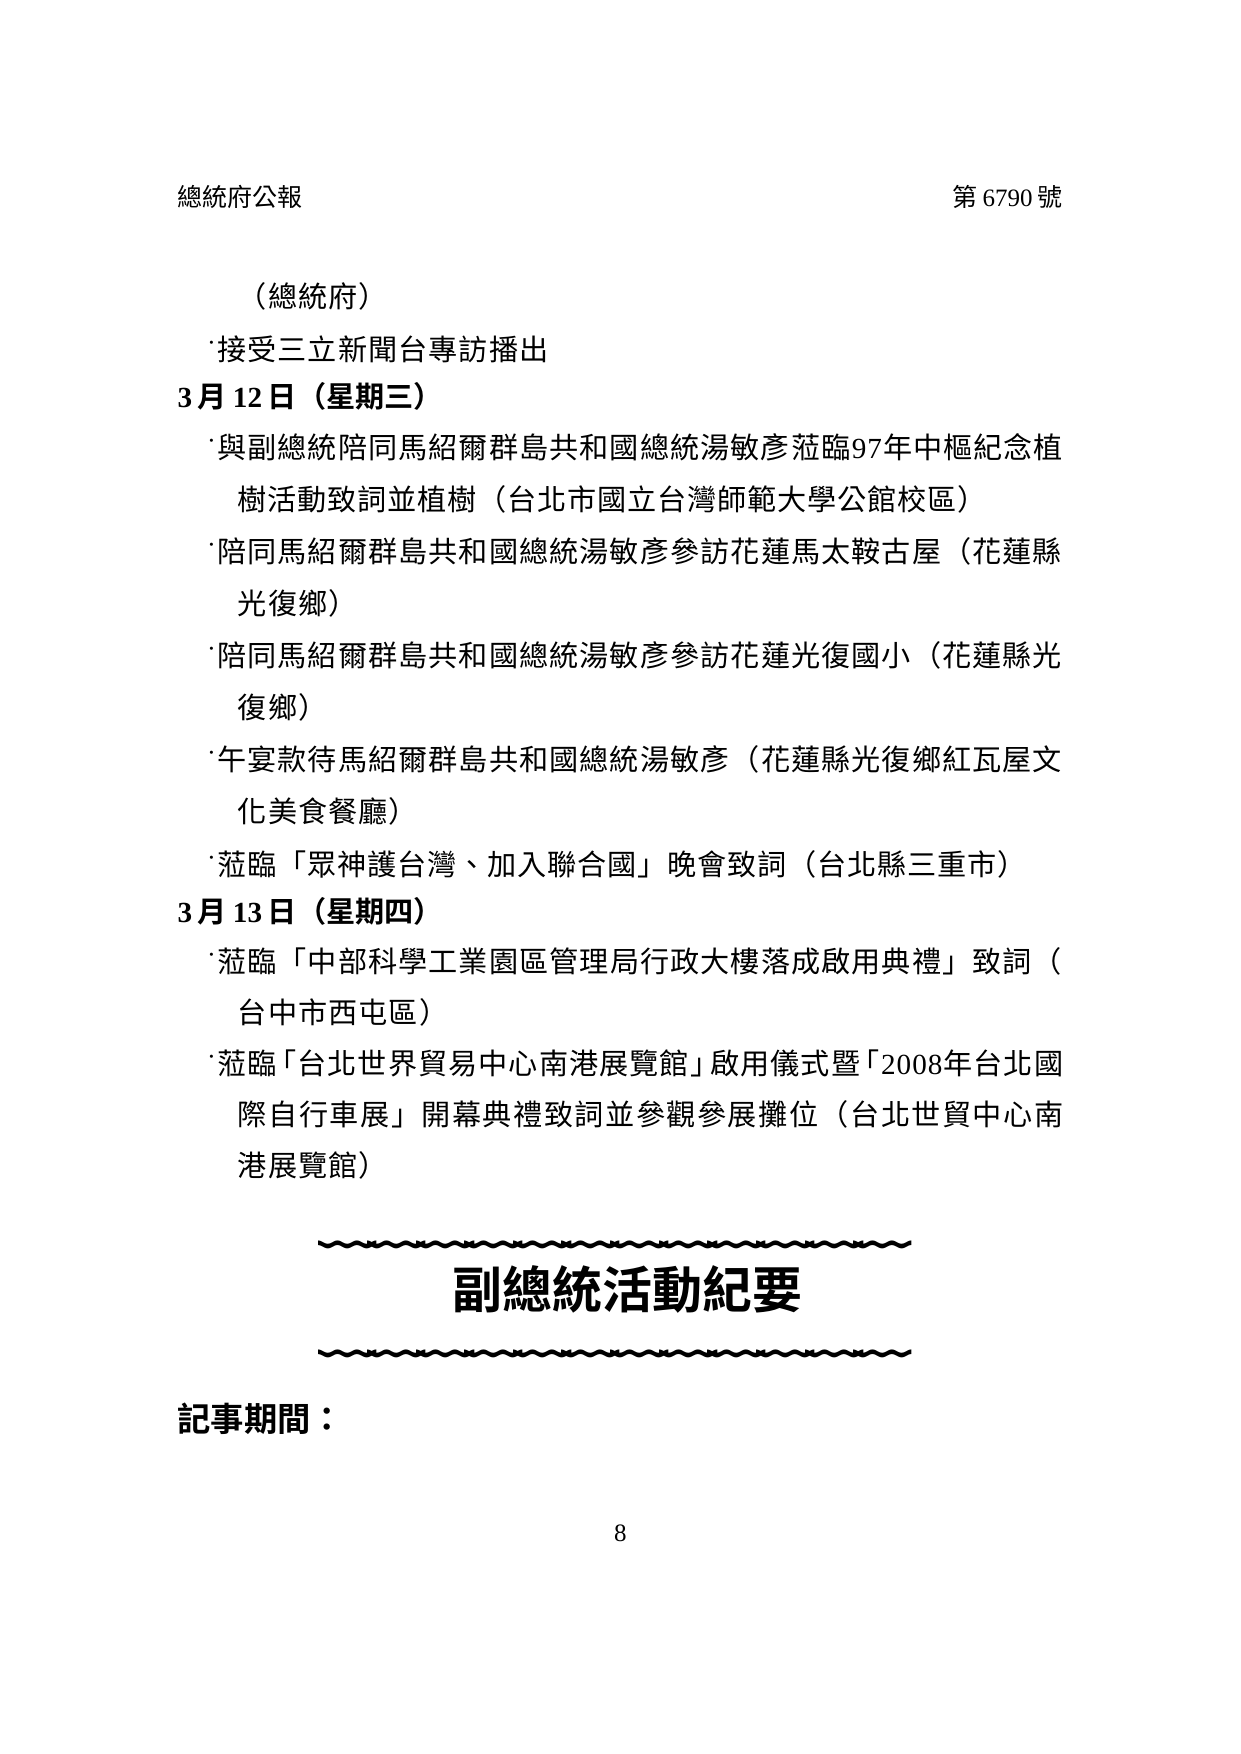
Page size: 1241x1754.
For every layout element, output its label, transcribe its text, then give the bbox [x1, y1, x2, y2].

text 3月13日（星期四） [177, 885, 1063, 931]
text ˙陪同馬紹爾群島共和國總統湯敏彥參訪花蓮馬太鞍古屋（花蓮縣光復鄉） [206, 521, 1063, 625]
text 記事期間： [177, 1395, 1063, 1441]
text ˙蒞臨「台北世界貿易中心南港展覽館」啟用儀式暨「2008年台北國際自行車展」開幕典禮致詞並參觀參展攤位（台北世貿中心南港展覽館） [206, 1033, 1063, 1186]
text 3月12日（星期三） [177, 371, 1063, 417]
text （總統府） [206, 266, 1063, 318]
text ˙接受三立新聞台專訪播出 [206, 318, 1063, 371]
text ˙蒞臨「中部科學工業園區管理局行政大樓落成啟用典禮」致詞（台中市西屯區） [206, 931, 1063, 1033]
text ﹏﹏﹏﹏﹏﹏﹏﹏﹏﹏﹏﹏ [177, 1224, 1063, 1249]
text ˙與副總統陪同馬紹爾群島共和國總統湯敏彥蒞臨97年中樞紀念植樹活動致詞並植樹（台北市國立台灣師範大學公館校區） [206, 417, 1063, 521]
text 副總統活動紀要 [192, 1261, 1063, 1320]
text ˙蒞臨「眾神護台灣、加入聯合國」晚會致詞（台北縣三重市） [206, 833, 1063, 885]
text ﹏﹏﹏﹏﹏﹏﹏﹏﹏﹏﹏﹏ [177, 1332, 1063, 1357]
text ˙陪同馬紹爾群島共和國總統湯敏彥參訪花蓮光復國小（花蓮縣光復鄉） [206, 625, 1063, 729]
text ˙午宴款待馬紹爾群島共和國總統湯敏彥（花蓮縣光復鄉紅瓦屋文化美食餐廳） [206, 729, 1063, 833]
